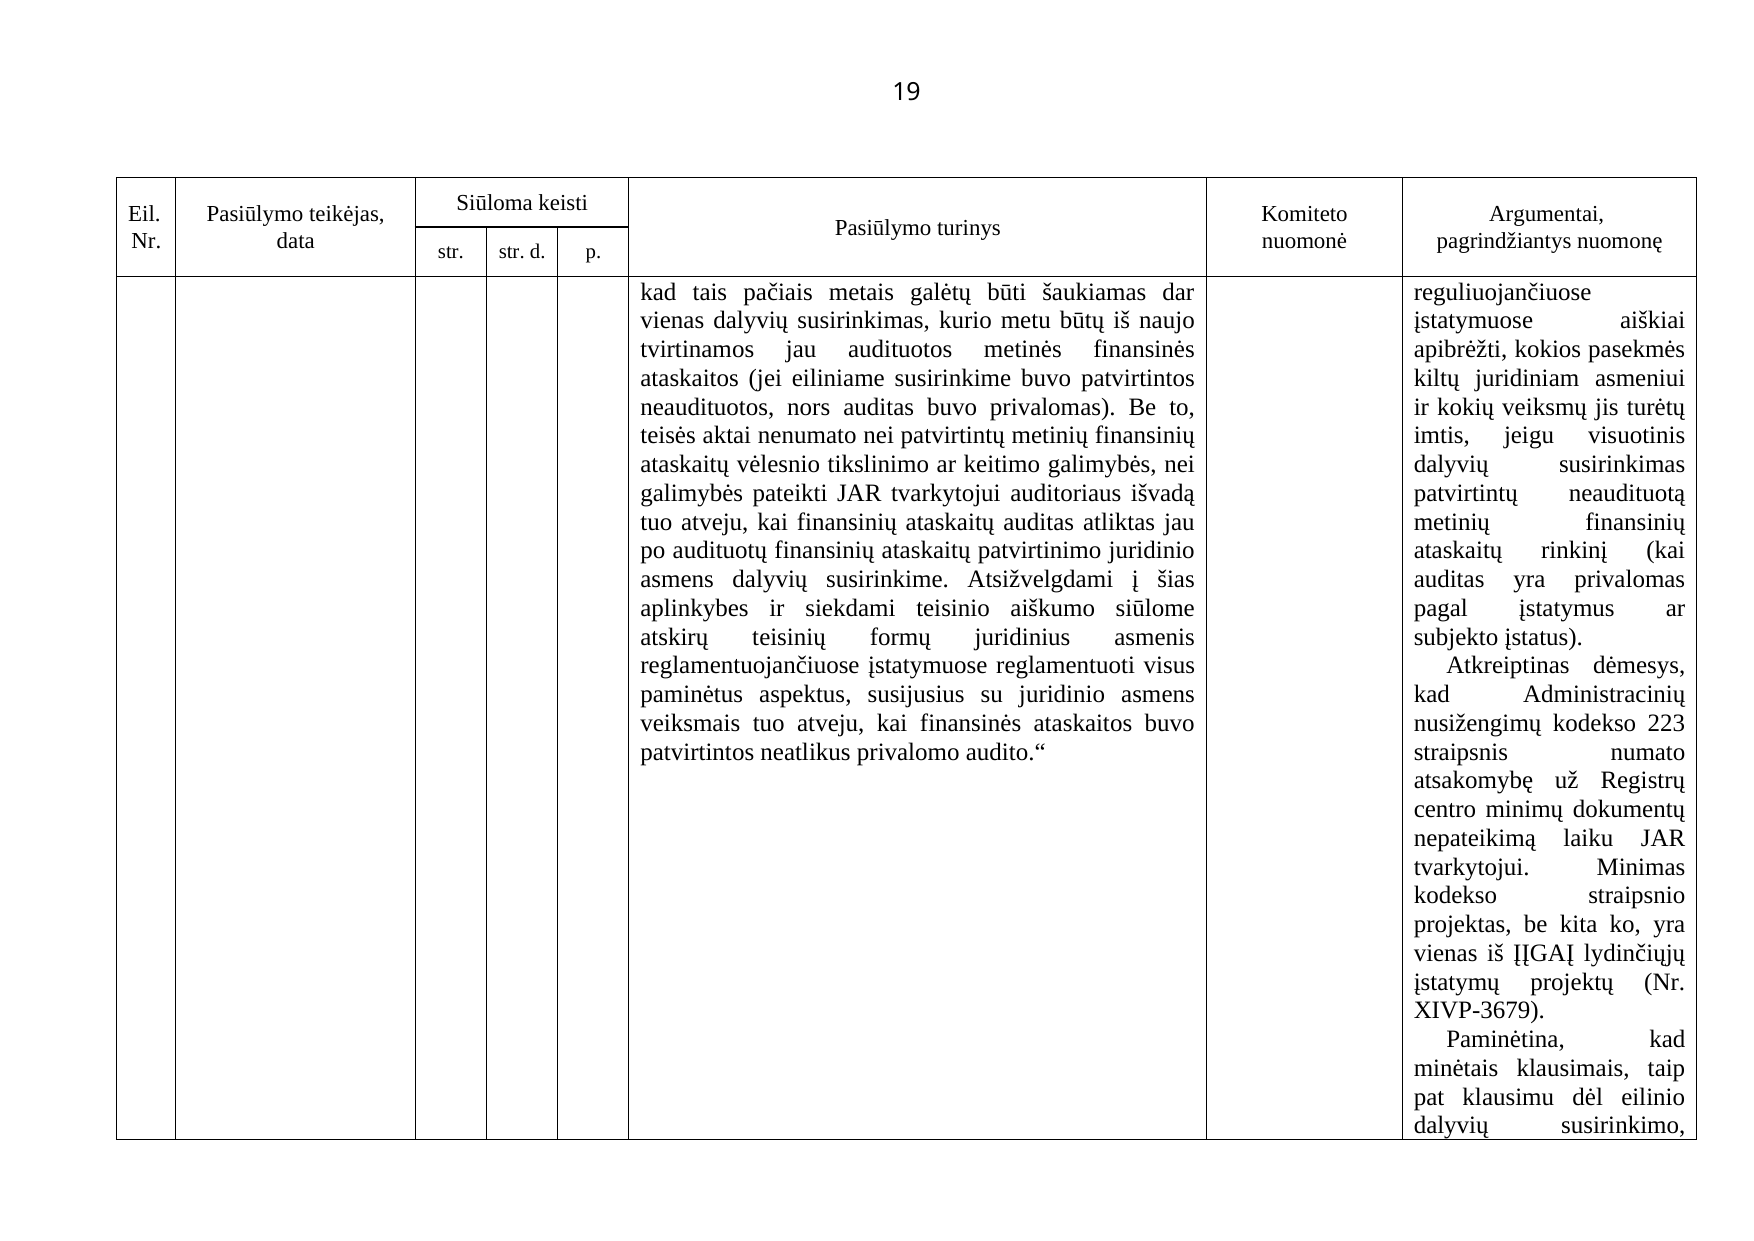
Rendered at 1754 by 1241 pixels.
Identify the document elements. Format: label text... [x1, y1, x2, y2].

table_cell reguliuojančiuose įstatymuose aiškiai apibrėžti, kokios pasekmės kiltų juridiniam asmeniui ir kokių veiksmų jis turėtų imtis, jeigu visuotinis dalyvių susirinkimas patvirtintų neaudituotą metinių finansinių ataskaitų rinkinį (kai auditas yra privalomas pagal įstatymus ar subjekto įstatus). Atkreiptinas dėmesys, kad Administracinių nusižengimų kodekso 223 straipsnis numato atsakomybę už Registrų centro minimų dokumentų nepateikimą laiku JAR tvarkytojui. Minimas kodekso straipsnio projektas, be kita ko, yra vienas iš ĮĮGAĮ lydinčiųjų įstatymų projektų (Nr. XIVP-3679). Paminėtina, kad minėtais klausimais, taip pat klausimu dėl eilinio dalyvių susirinkimo, [1403, 277, 1696, 1139]
table_cell [176, 277, 415, 1139]
table_cell [558, 277, 628, 1139]
table_header Pasiūlymo turinys [629, 178, 1206, 276]
table_cell 2. Pažymėtina ir tai, kad Įstatymų projektuose nėra reglamentuojami veiksmai, kuriuos juridinis asmuo turės atlikti tuo atveju, kai JAR tvarkytojas nepriims metinio (konsoliduotųjų) finansinių ataskaitų rinkinio be auditoriaus išvados, kai auditas privalomas pagal įstatymus. Dėl šio aspekto Lietuvos Respublikos teisingumo ministerija 2023 m. liepos 17 d. rašto Nr. (1.6 Mr) 2T-827 „Dėl įstatymų projektų derinimo“ 4 pastaboje nurodė, kad: „Atskiras juridinių asmenų teisines formas reglamentuojantys įstatymai numato, kad, jeigu juridinio asmens metinių finansinių ataskaitų rinkinio auditas pagal įstatymus yra privalomas ar yra numatytas įstatuose, tvirtinamas tik audituotas metinių finansinių ataskaitų rinkinys. Įvertinus tai, svarstytina, kokios pasekmės turėtų kilti juridiniam asmeniui ir kokių veiksmų jis turėtų imtis, jeigu visuotinis dalyvių susirinkimas patvirtintų neaudituotą metinių finansinių ataskaitų rinkinį (kai auditas yra privalomas pagal įstatymus ar subjekto įstatus), kurį juridinis asmuo vėliau pateiktų JAR tvarkytojui, o pastarasis turėtų atsisakyti jį priimti. Siūlytina visuose atskiras teisines formas reguliuojančiuose įstatymuose aiškiai apibrėžti šiuos aspektus.“ Taip pat ir Registrų centras 2023 m. liepos 24 d. rašto Nr. S-27525 (1.4 E) „Dėl įstatymų projektų derinimo“ 1.3 pastaboje nurodė, kad: „Įstatymų projektuose nenustatyta, kokius veiksmus turėtų atlikti juridiniai asmenys, kurių metinės finansinės ataskaitos būtų nepriimtos dėl to, kad neatliktas privalomas auditas. Pažymėtina, kad JAR tvarkytojui yra teikiami įstatymų ir juridinio asmens steigimo dokumentų nustatyta tvarka (išskyrus tam tikras įstatymuose nustatytas išimtis) eiliniuose (metiniuose) juridinių asmenų dalyvių susirinkimuose patvirtinti metinių finansinių ataskaitų rinkiniai. Eilinis dalyvių susirinkimas vyksta vieną kartą metuose ir nei galiojantys įstatymai, nei Įstatymų projektai nenumato, kad tais pačiais metais galėtų būti šaukiamas dar vienas dalyvių susirinkimas, kurio metu būtų iš naujo tvirtinamos jau audituotos metinės finansinės ataskaitos (jei eiliniame susirinkime buvo patvirtintos neaudituotos, nors auditas buvo privalomas). Be to, teisės aktai nenumato nei patvirtintų metinių finansinių ataskaitų vėlesnio tikslinimo ar keitimo galimybės, nei galimybės pateikti JAR tvarkytojui auditoriaus išvadą tuo atveju, kai finansinių ataskaitų auditas atliktas jau po audituotų finansinių ataskaitų patvirtinimo juridinio asmens dalyvių susirinkime. Atsižvelgdami į šias aplinkybes ir siekdami teisinio aiškumo siūlome atskirų teisinių formų juridinius asmenis reglamentuojančiuose įstatymuose reglamentuoti visus paminėtus aspektus, susijusius su juridinio asmens veiksmais tuo atveju, kai finansinės ataskaitos buvo patvirtintos neatlikus privalomo audito.“ [629, 277, 1206, 1139]
table_cell [1207, 277, 1402, 1139]
table_cell str. d. [487, 228, 557, 276]
table_header Pasiūlymo teikėjas, data [176, 178, 415, 276]
table_cell [117, 277, 175, 1139]
table_cell [416, 277, 486, 1139]
table_cell p. [558, 228, 628, 276]
table_header Komiteto nuomonė [1207, 178, 1402, 276]
table_cell str. [416, 228, 486, 276]
table_cell [487, 277, 557, 1139]
table_header Argumentai, pagrindžiantys nuomonę [1403, 178, 1696, 276]
table_header Eil. Nr. [117, 178, 175, 276]
table_header Siūloma keisti [416, 178, 628, 226]
